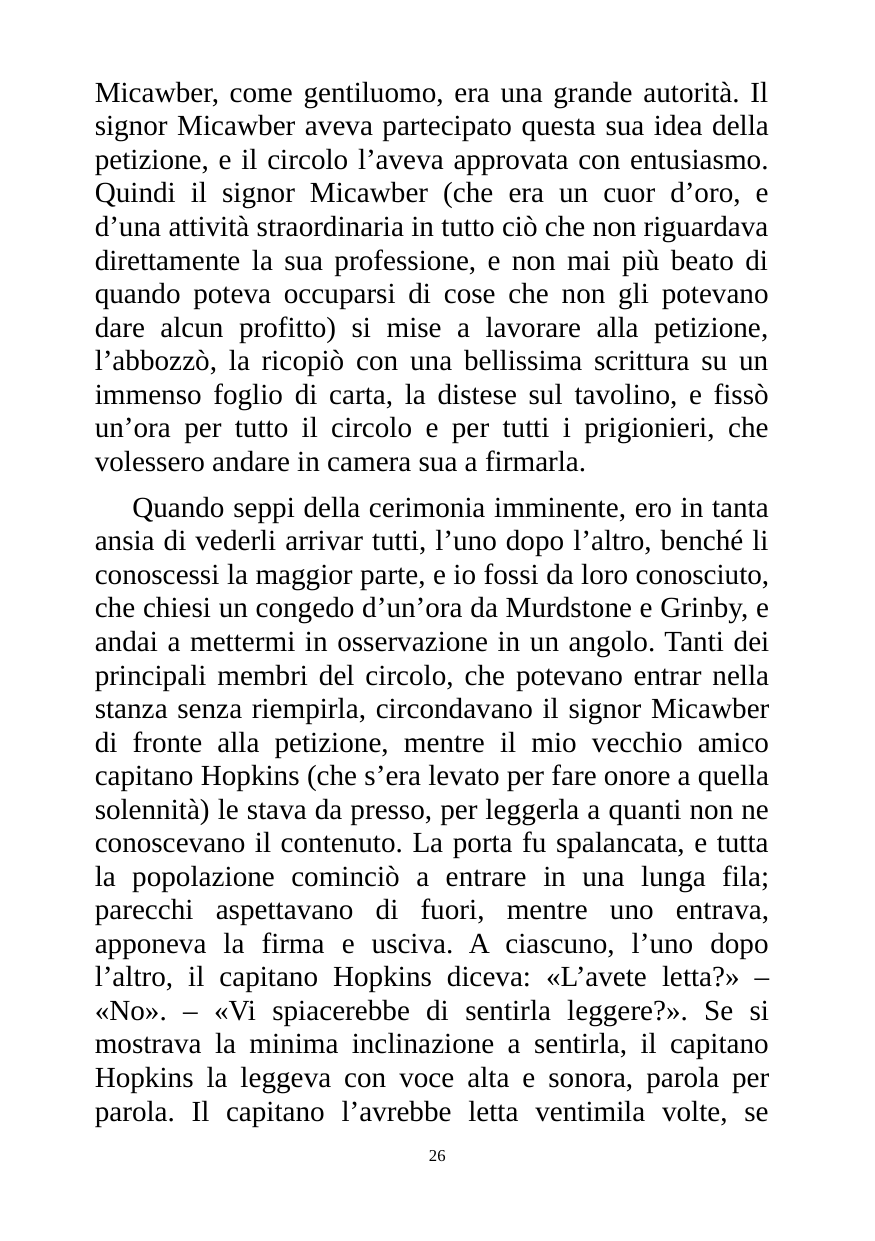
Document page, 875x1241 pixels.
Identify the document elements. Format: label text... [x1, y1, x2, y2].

text Quando seppi della cerimonia imminente, ero in tanta ansia di vederli arrivar tutti, l’uno dopo l’altro, benché li conoscessi la maggior parte, e io fossi da loro conosciuto, che chiesi un congedo d’un’ora da Murdstone e Grinby, e andai a mettermi in osservazione in un angolo. Tanti dei principali membri del circolo, che potevano entrar nella stanza senza riempirla, circondavano il signor Micawber di fronte alla petizione, mentre il mio vecchio amico capitano Hopkins (che s’era levato per fare onore a quella solennità) le stava da presso, per leggerla a quanti non ne conoscevano il contenuto. La porta fu spalancata, e tutta la popolazione cominciò a entrare in una lunga fila; parecchi aspettavano di fuori, mentre uno entrava, apponeva la firma e usciva. A ciascuno, l’uno dopo l’altro, il capitano Hopkins diceva: «L’avete letta?» – «No». – «Vi spiacerebbe di sentirla leggere?». Se si mostrava la minima inclinazione a sentirla, il capitano Hopkins la leggeva con voce alta e sonora, parola per parola. Il capitano l’avrebbe letta ventimila volte, se [94, 490, 769, 1127]
text Micawber, come gentiluomo, era una grande autorità. Il signor Micawber aveva partecipato questa sua idea della petizione, e il circolo l’aveva approvata con entusiasmo. Quindi il signor Micawber (che era un cuor d’oro, e d’una attività straordinaria in tutto ciò che non riguardava direttamente la sua professione, e non mai più beato di quando poteva occuparsi di cose che non gli potevano dare alcun profitto) si mise a lavorare alla petizione, l’abbozzò, la ricopiò con una bellissima scrittura su un immenso foglio di carta, la distese sul tavolino, e fissò un’ora per tutto il circolo e per tutti i prigionieri, che volessero andare in camera sua a firmarla. [94, 75, 769, 477]
